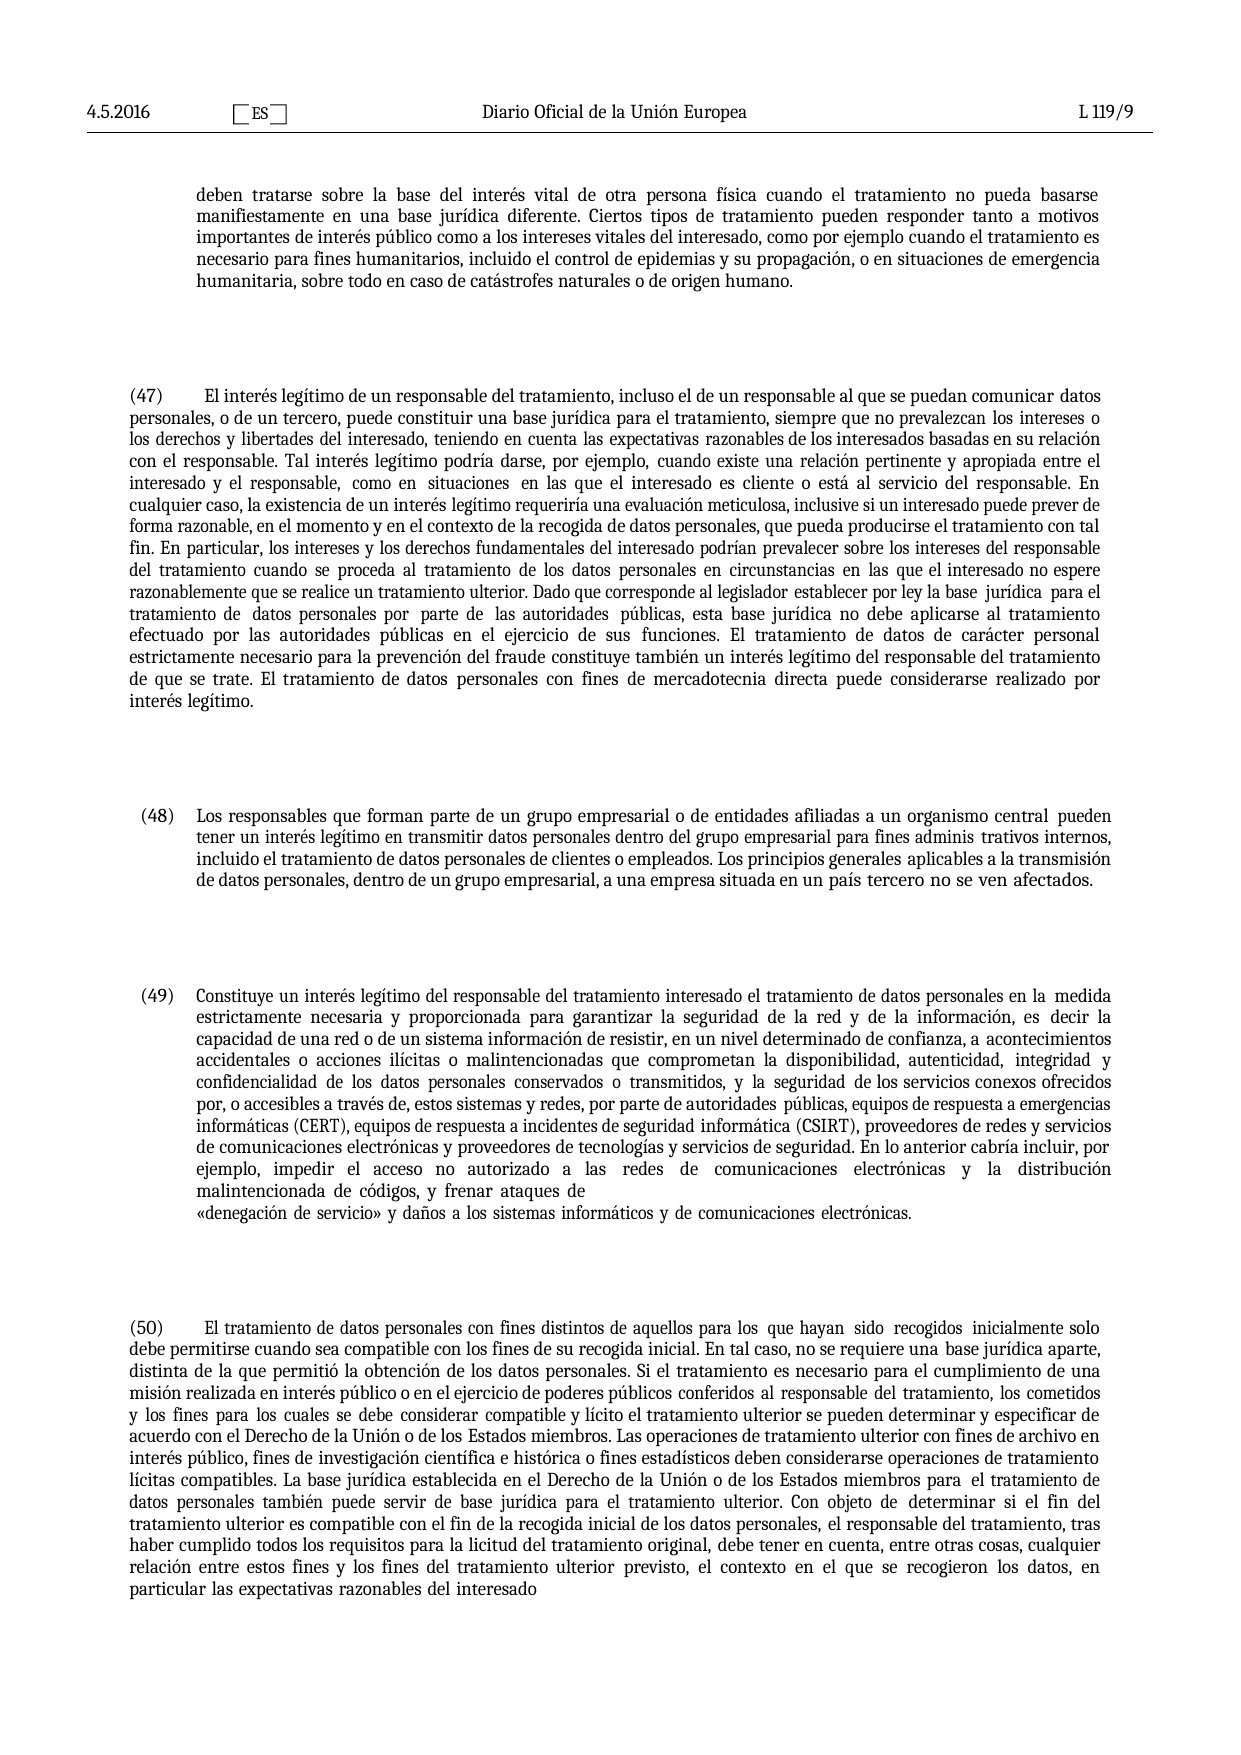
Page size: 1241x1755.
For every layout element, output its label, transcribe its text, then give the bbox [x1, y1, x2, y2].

list El interés legítimo de un responsable del tratamiento, incluso el de un responsable al que se puedan comunicar datos personales, o de un tercero, puede constituir una base jurídica para el tratamiento, siempre que no prevalezcan los intereses o los derechos y libertades del interesado, teniendo en cuenta las expectativas razonables de los interesados basadas en su relación con el responsable. Tal interés legítimo podría darse, por ejemplo, cuando existe una relación pertinente y apropiada entre el interesado y el responsable, como en situaciones en las que el interesado es cliente o está al servicio del responsable. En cualquier caso, la existencia de un interés legítimo requeriría una evaluación meticulosa, inclusive si un interesado puede prever de forma razonable, en el momento y en el contexto de la recogida de datos personales, que pueda producirse el tratamiento con tal fin. En particular, los intereses y los derechos fundamentales del interesado podrían prevalecer sobre los intereses del responsable del tratamiento cuando se proceda al tratamiento de los datos personales en circunstancias en las que el interesado no espere razonablemente que se realice un tratamiento ulterior. Dado que corresponde al legislador establecer por ley la base jurídica para el tratamiento de datos personales por parte de las autoridades públicas, esta base jurídica no debe aplicarse al tratamiento efectuado por las autoridades públicas en el ejercicio de sus funciones. El tratamiento de datos de carácter personal estrictamente necesario para la prevención del fraude constituye también un interés legítimo del responsable del tratamiento de que se trate. El tratamiento de datos personales con fines de mercadotecnia directa puede considerarse realizado por interés legítimo. [129, 386, 1101, 712]
text deben tratarse sobre la base del interés vital de otra persona física cuando el tratamiento no pueda basarse manifiestamente en una base jurídica diferente. Ciertos tipos de tratamiento pueden responder tanto a motivos importantes de interés público como a los intereses vitales del interesado, como por ejemplo cuando el tratamiento es necesario para fines humanitarios, incluido el control de epidemias y su propagación, o en situaciones de emergencia humanitaria, sobre todo en caso de catástrofes naturales o de origen humano. [196, 184, 1101, 292]
list Los responsables que forman parte de un grupo empresarial o de entidades afiliadas a un organismo central pueden tener un interés legítimo en transmitir datos personales dentro del grupo empresarial para fines adminis­ trativos internos, incluido el tratamiento de datos personales de clientes o empleados. Los principios generales aplicables a la transmisión de datos personales, dentro de un grupo empresarial, a una empresa situada en un país tercero no se ven afectados. [140, 805, 1111, 892]
list Constituye un interés legítimo del responsable del tratamiento interesado el tratamiento de datos personales en la medida estrictamente necesaria y proporcionada para garantizar la seguridad de la red y de la información, es decir la capacidad de una red o de un sistema información de resistir, en un nivel determinado de confianza, a acontecimientos accidentales o acciones ilícitas o malintencionadas que comprometan la disponibilidad, autenticidad, integridad y confidencialidad de los datos personales conservados o transmitidos, y la seguridad de los servicios conexos ofrecidos por, o accesibles a través de, estos sistemas y redes, por parte de autoridades públicas, equipos de respuesta a emergencias informáticas (CERT), equipos de respuesta a incidentes de seguridad informática (CSIRT), proveedores de redes y servicios de comunicaciones electrónicas y proveedores de tecnologías y servicios de seguridad. En lo anterior cabría incluir, por ejemplo, impedir el acceso no autorizado a las redes de comunicaciones electrónicas y la distribución malintencionada de códigos, y frenar ataques de [140, 985, 1111, 1202]
list El tratamiento de datos personales con fines distintos de aquellos para los que hayan sido recogidos inicialmente solo debe permitirse cuando sea compatible con los fines de su recogida inicial. En tal caso, no se requiere una base jurídica aparte, distinta de la que permitió la obtención de los datos personales. Si el tratamiento es necesario para el cumplimiento de una misión realizada en interés público o en el ejercicio de poderes públicos conferidos al responsable del tratamiento, los cometidos y los fines para los cuales se debe considerar compatible y lícito el tratamiento ulterior se pueden determinar y especificar de acuerdo con el Derecho de la Unión o de los Estados miembros. Las operaciones de tratamiento ulterior con fines de archivo en interés público, fines de investigación científica e histórica o fines estadísticos deben considerarse operaciones de tratamiento lícitas compatibles. La base jurídica establecida en el Derecho de la Unión o de los Estados miembros para el tratamiento de datos personales también puede servir de base jurídica para el tratamiento ulterior. Con objeto de determinar si el fin del tratamiento ulterior es compatible con el fin de la recogida inicial de los datos personales, el responsable del tratamiento, tras haber cumplido todos los requisitos para la licitud del tratamiento original, debe tener en cuenta, entre otras cosas, cualquier relación entre estos fines y los fines del tratamiento ulterior previsto, el contexto en el que se recogieron los datos, en particular las expectativas razonables del interesado [129, 1317, 1101, 1600]
text «denegación de servicio» y daños a los sistemas informáticos y de comunicaciones electrónicas. [196, 1202, 1111, 1224]
